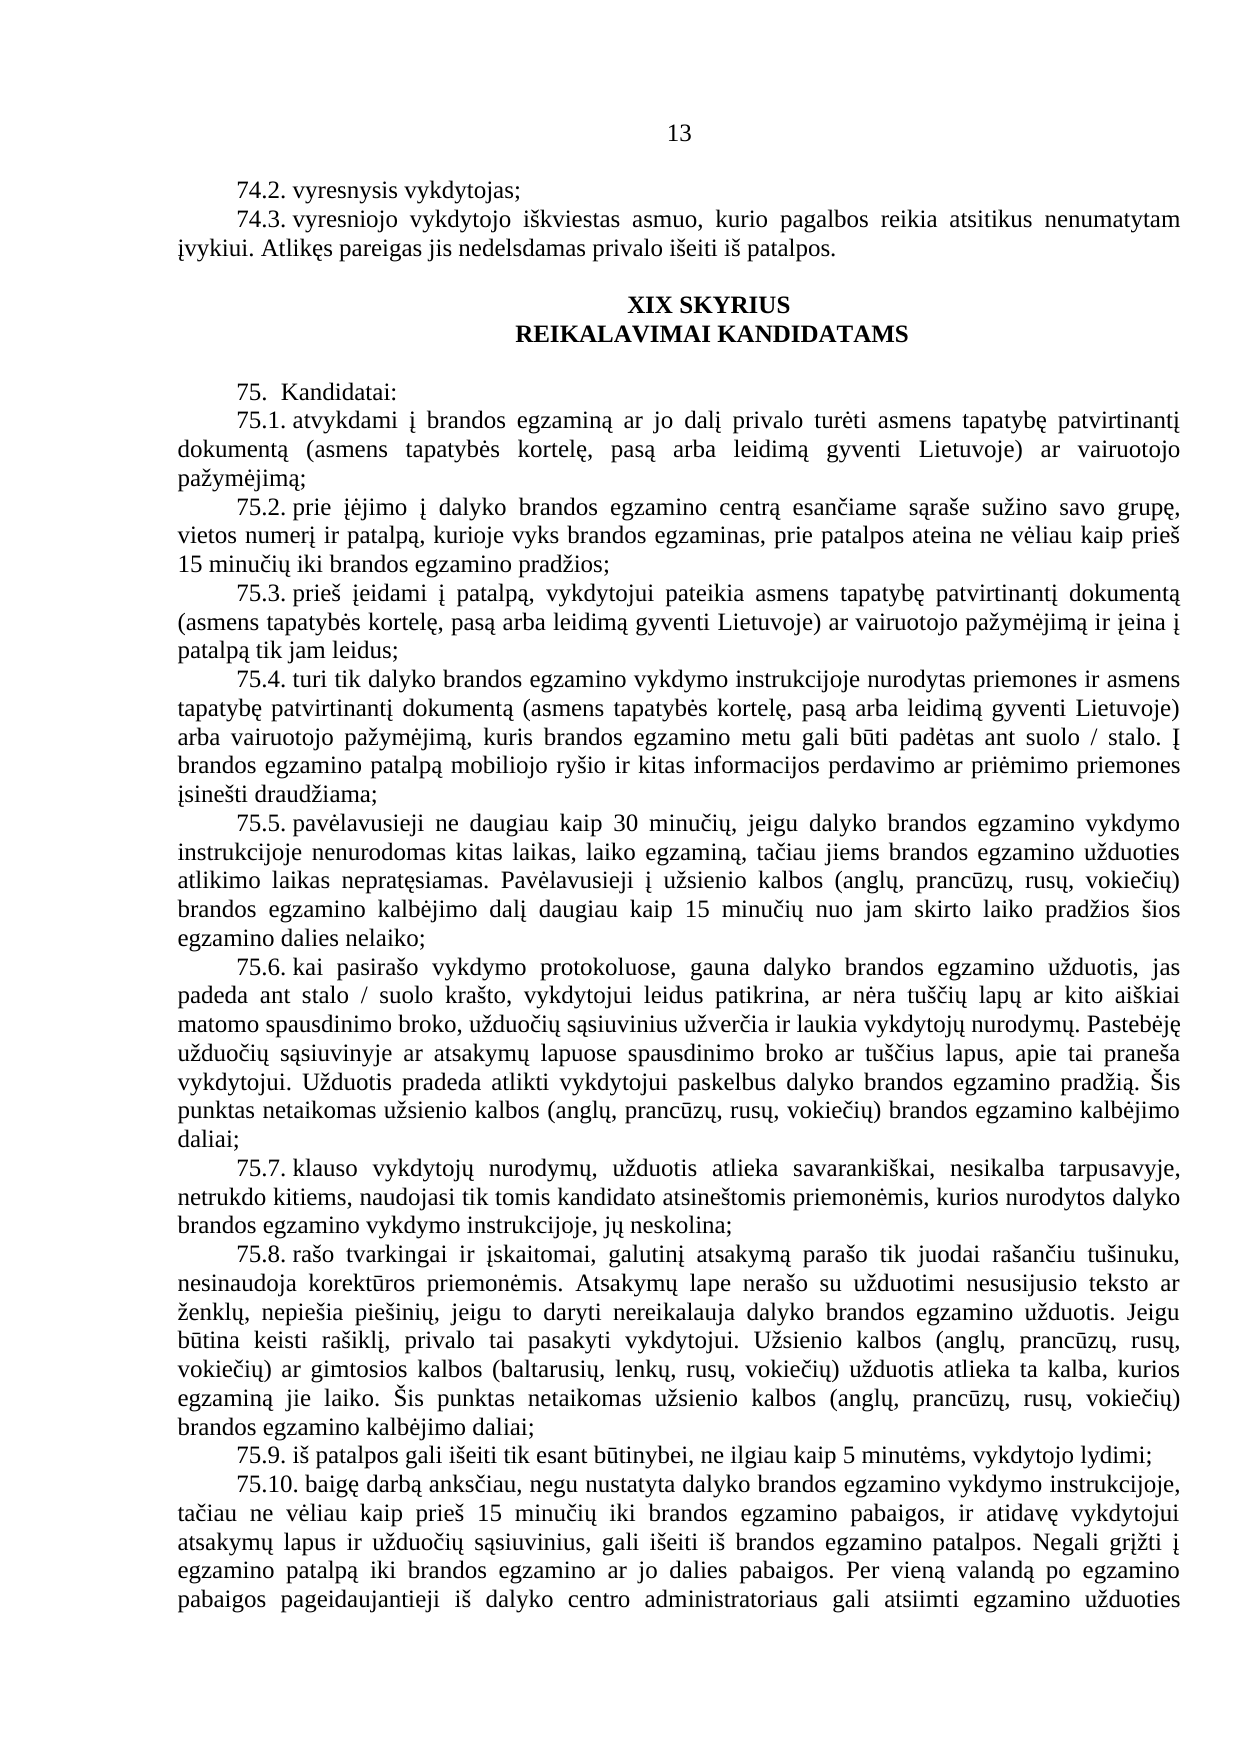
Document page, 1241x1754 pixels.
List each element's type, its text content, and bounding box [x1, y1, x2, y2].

text 75.1. atvykdami į brandos egzaminą ar jo dalį privalo turėti asmens tapatybę patvirtinantį dokumentą (asmens tapatybės kortelę, pasą arba leidimą gyventi Lietuvoje) ar vairuotojo pažymėjimą; [177, 406, 1181, 492]
text XIX SKYRIUS [177, 291, 1181, 319]
text 74.2. vyresnysis vykdytojas; [177, 176, 1181, 204]
subtitle 75.9. iš patalpos gali išeiti tik esant būtinybei, ne ilgiau kaip 5 minutėms, vykdytojo lydimi; [177, 1441, 1181, 1469]
text 75.6. kai pasirašo vykdymo protokoluose, gauna dalyko brandos egzamino užduotis, jas padeda ant stalo / suolo krašto, vykdytojui leidus patikrina, ar nėra tuščių lapų ar kito aiškiai matomo spausdinimo broko, užduočių sąsiuvinius užverčia ir laukia vykdytojų nurodymų. Pastebėję užduočių sąsiuvinyje ar atsakymų lapuose spausdinimo broko ar tuščius lapus, apie tai praneša vykdytojui. Užduotis pradeda atlikti vykdytojui paskelbus dalyko brandos egzamino pradžią. Šis punktas netaikomas užsienio kalbos (anglų, prancūzų, rusų, vokiečių) brandos egzamino kalbėjimo daliai; [177, 952, 1181, 1153]
text 74.3. vyresniojo vykdytojo iškviestas asmuo, kurio pagalbos reikia atsitikus nenumatytam įvykiui. Atlikęs pareigas jis nedelsdamas privalo išeiti iš patalpos. [177, 204, 1181, 262]
text 75. Kandidatai: [177, 377, 1181, 406]
text 75.10. baigę darbą anksčiau, negu nustatyta dalyko brandos egzamino vykdymo instrukcijoje, tačiau ne vėliau kaip prieš 15 minučių iki brandos egzamino pabaigos, ir atidavę vykdytojui atsakymų lapus ir užduočių sąsiuvinius, gali išeiti iš brandos egzamino patalpos. Negali grįžti į egzamino patalpą iki brandos egzamino ar jo dalies pabaigos. Per vieną valandą po egzamino pabaigos pageidaujantieji iš dalyko centro administratoriaus gali atsiimti egzamino užduoties [177, 1469, 1181, 1613]
text REIKALAVIMAI KANDIDATAMS [177, 319, 1181, 348]
text 75.3. prieš įeidami į patalpą, vykdytojui pateikia asmens tapatybę patvirtinantį dokumentą (asmens tapatybės kortelę, pasą arba leidimą gyventi Lietuvoje) ar vairuotojo pažymėjimą ir įeina į patalpą tik jam leidus; [177, 578, 1181, 664]
text 75.2. prie įėjimo į dalyko brandos egzamino centrą esančiame sąraše sužino savo grupę, vietos numerį ir patalpą, kurioje vyks brandos egzaminas, prie patalpos ateina ne vėliau kaip prieš 15 minučių iki brandos egzamino pradžios; [177, 492, 1181, 578]
text 75.8. rašo tvarkingai ir įskaitomai, galutinį atsakymą parašo tik juodai rašančiu tušinuku, nesinaudoja korektūros priemonėmis. Atsakymų lape nerašo su užduotimi nesusijusio teksto ar ženklų, nepiešia piešinių, jeigu to daryti nereikalauja dalyko brandos egzamino užduotis. Jeigu būtina keisti rašiklį, privalo tai pasakyti vykdytojui. Užsienio kalbos (anglų, prancūzų, rusų, vokiečių) ar gimtosios kalbos (baltarusių, lenkų, rusų, vokiečių) užduotis atlieka ta kalba, kurios egzaminą jie laiko. Šis punktas netaikomas užsienio kalbos (anglų, prancūzų, rusų, vokiečių) brandos egzamino kalbėjimo daliai; [177, 1239, 1181, 1441]
text 75.7. klauso vykdytojų nurodymų, užduotis atlieka savarankiškai, nesikalba tarpusavyje, netrukdo kitiems, naudojasi tik tomis kandidato atsineštomis priemonėmis, kurios nurodytos dalyko brandos egzamino vykdymo instrukcijoje, jų neskolina; [177, 1153, 1181, 1239]
text 75.5. pavėlavusieji ne daugiau kaip 30 minučių, jeigu dalyko brandos egzamino vykdymo instrukcijoje nenurodomas kitas laikas, laiko egzaminą, tačiau jiems brandos egzamino užduoties atlikimo laikas nepratęsiamas. Pavėlavusieji į užsienio kalbos (anglų, prancūzų, rusų, vokiečių) brandos egzamino kalbėjimo dalį daugiau kaip 15 minučių nuo jam skirto laiko pradžios šios egzamino dalies nelaiko; [177, 808, 1181, 952]
text 75.4. turi tik dalyko brandos egzamino vykdymo instrukcijoje nurodytas priemones ir asmens tapatybę patvirtinantį dokumentą (asmens tapatybės kortelę, pasą arba leidimą gyventi Lietuvoje) arba vairuotojo pažymėjimą, kuris brandos egzamino metu gali būti padėtas ant suolo / stalo. Į brandos egzamino patalpą mobiliojo ryšio ir kitas informacijos perdavimo ar priėmimo priemones įsinešti draudžiama; [177, 664, 1181, 808]
